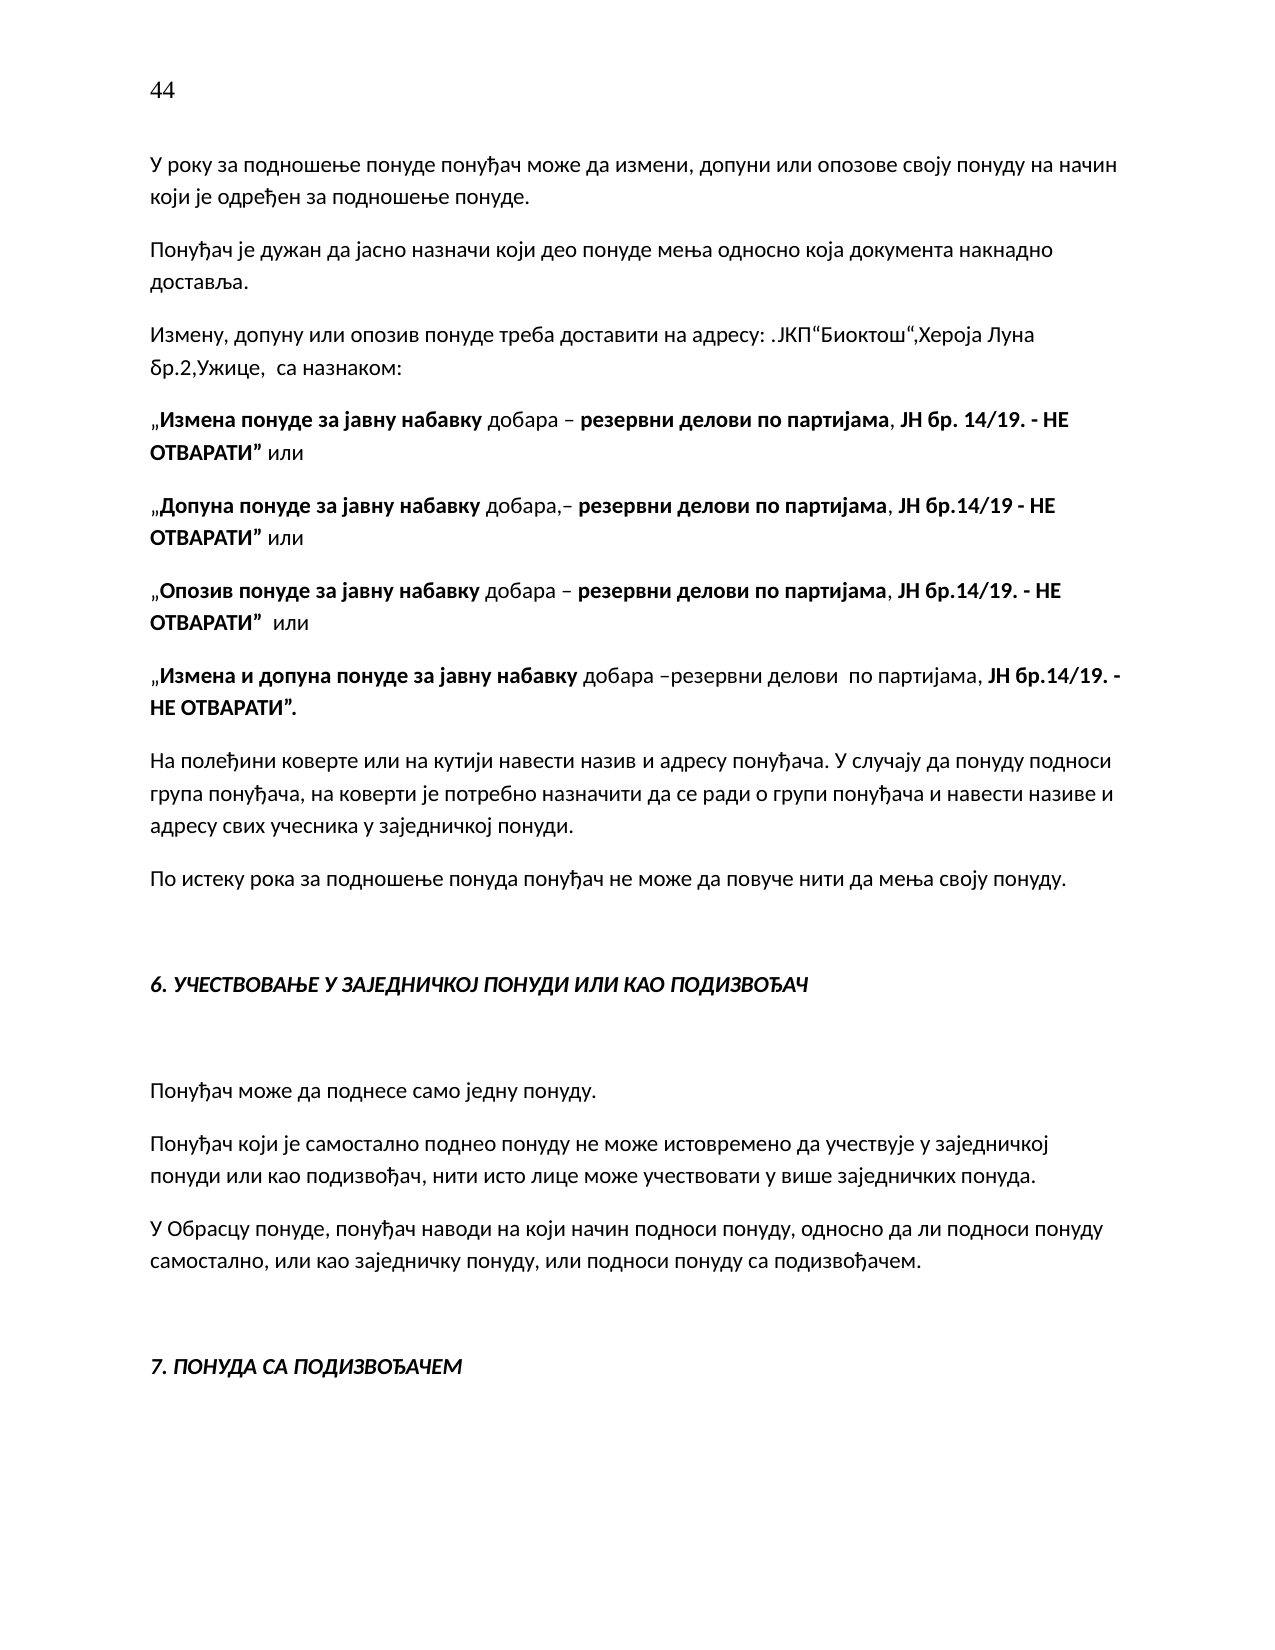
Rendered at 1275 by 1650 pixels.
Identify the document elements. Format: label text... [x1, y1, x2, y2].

text 6. УЧЕСТВОВАЊЕ У ЗАЈЕДНИЧКОЈ ПОНУДИ ИЛИ КАО ПОДИЗВОЂАЧ [150, 970, 1125, 998]
text По истеку рока за подношење понуда понуђач не може да повуче нити да мења своју понуду. [150, 864, 1125, 892]
text „Опозив понуде за јавну набавку добара – резервни делови по партијама, ЈН бр.14/19. - НЕ ОТВАРАТИ” или [150, 576, 1125, 636]
text Понуђач је дужан да јасно назначи који део понуде мења односно која документа накнадно доставља. [150, 235, 1125, 295]
text „Допуна понуде за јавну набавку добара,– резервни делови по партијама, ЈН бр.14/19 - НЕ ОТВАРАТИ” или [150, 491, 1125, 551]
text „Измена и допуна понуде за јавну набавку добара –резервни делови по партијама, ЈН бр.14/19. - НЕ ОТВАРАТИ”. [150, 661, 1125, 721]
text 7. ПОНУДА СА ПОДИЗВОЂАЧЕМ [150, 1352, 1125, 1380]
text Понуђач који је самостално поднео понуду не може истовремено да учествује у заједничкој понуди или као подизвођач, нити исто лице може учествовати у више заједничких понуда. [150, 1129, 1125, 1189]
text Измену, допуну или опозив понуде треба доставити на адресу: .ЈКП“Биоктош“,Хероја Луна бр.2,Ужице, са назнаком: [150, 320, 1125, 381]
text На полеђини коверте или на кутији навести назив и адресу понуђача. У случају да понуду подноси група понуђача, на коверти је потребно назначити да се ради о групи понуђача и навести називе и адресу свих учесника у заједничкој понуди. [150, 746, 1125, 839]
text У року за подношење понуде понуђач може да измени, допуни или опозове своју понуду на начин који је одређен за подношење понуде. [150, 150, 1125, 210]
text „Измена понуде за јавну набавку добара – резервни делови по партијама, ЈН бр. 14/19. - НЕ ОТВАРАТИ” или [150, 406, 1125, 466]
text У Обрасцу понуде, понуђач наводи на који начин подноси понуду, односно да ли подноси понуду самостално, или као заједничку понуду, или подноси понуду са подизвођачем. [150, 1214, 1125, 1274]
text Понуђач може да поднесе само једну понуду. [150, 1076, 1125, 1104]
